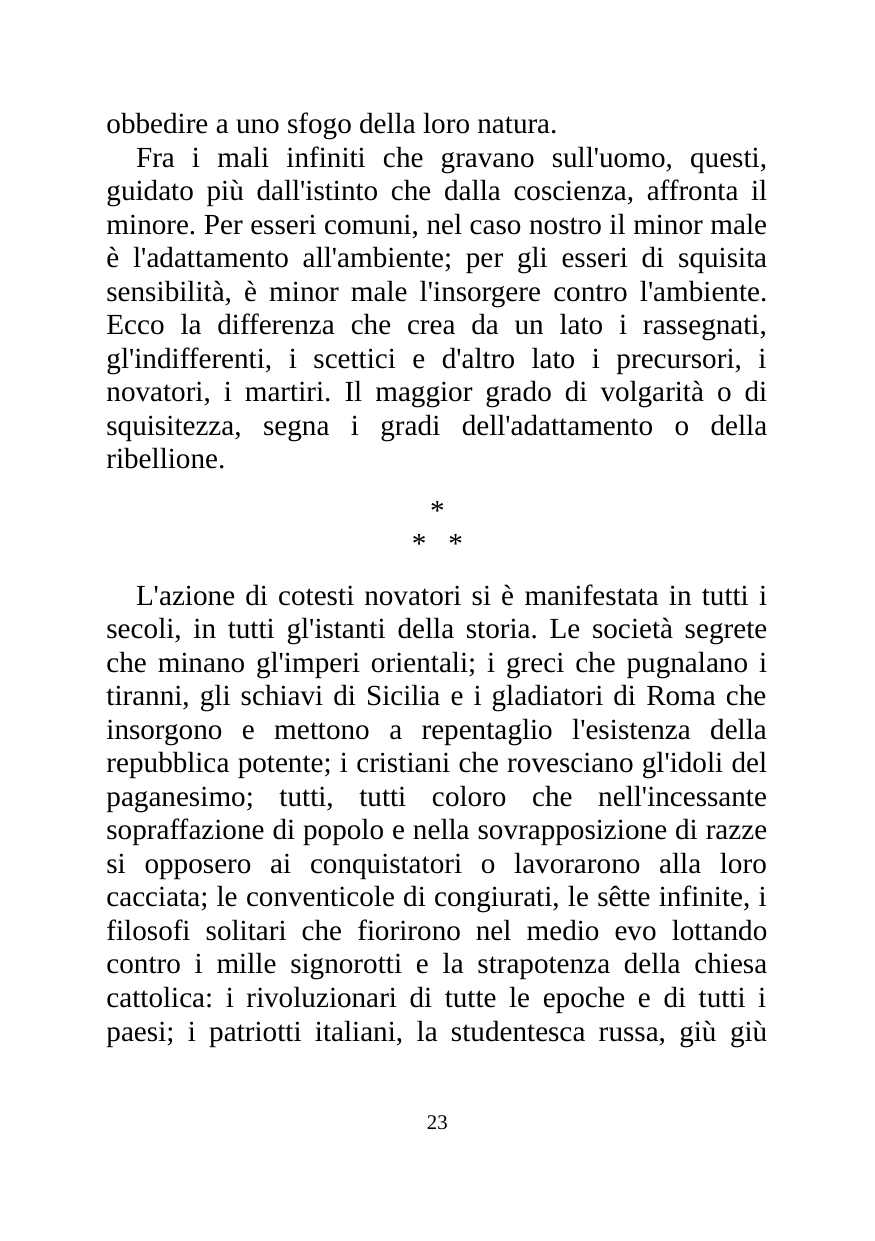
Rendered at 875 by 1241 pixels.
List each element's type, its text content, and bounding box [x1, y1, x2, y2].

text Fra i mali infiniti che gravano sull'uomo, questi, guidato più dall'istinto che dalla coscienza, affronta il minore. Per esseri comuni, nel caso nostro il minor male è l'adattamento all'ambiente; per gli esseri di squisita sensibilità, è minor male l'insorgere contro l'ambiente. Ecco la differenza che crea da un lato i rassegnati, gl'indifferenti, i scettici e d'altro lato i precursori, i novatori, i martiri. Il maggior grado di volgarità o di squisitezza, segna i gradi dell'adattamento o della ribellione. [106, 140, 768, 475]
text L'azione di cotesti novatori si è manifestata in tutti i secoli, in tutti gl'istanti della storia. Le società segrete che minano gl'imperi orientali; i greci che pugnalano i tiranni, gli schiavi di Sicilia e i gladiatori di Roma che insorgono e mettono a repentaglio l'esistenza della repubblica potente; i cristiani che rovesciano gl'idoli del paganesimo; tutti, tutti coloro che nell'incessante sopraffazione di popolo e nella sovrapposizione di razze si opposero ai conquistatori o lavorarono alla loro cacciata; le conventicole di congiurati, le sêtte infinite, i filosofi solitari che fiorirono nel medio evo lottando contro i mille signorotti e la strapotenza della chiesa cattolica: i rivoluzionari di tutte le epoche e di tutti i paesi; i patriotti italiani, la studentesca russa, giù giù [106, 578, 768, 1047]
text obbedire a uno sfogo della loro natura. [106, 106, 768, 140]
text * * * [106, 493, 768, 560]
